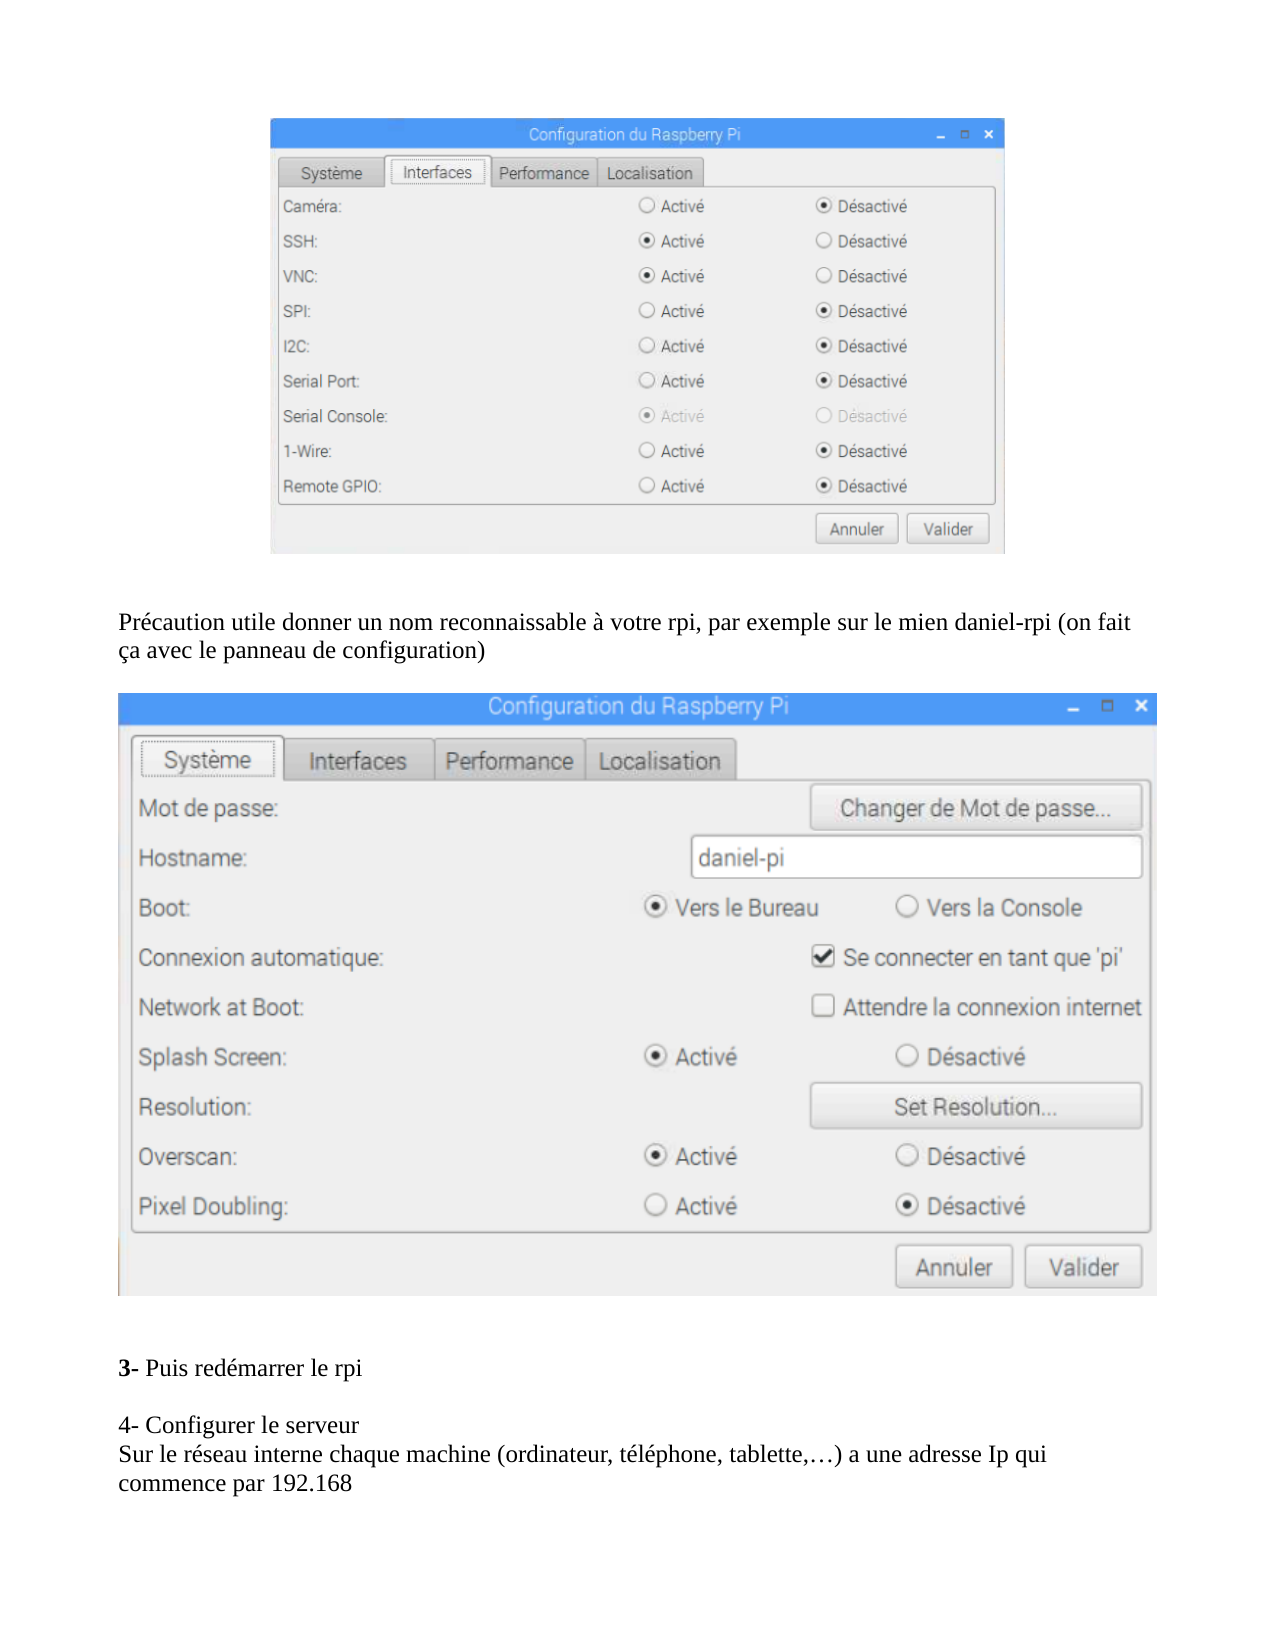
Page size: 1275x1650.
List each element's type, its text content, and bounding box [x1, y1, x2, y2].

picture [118, 693, 1157, 1296]
text Précaution utile donner un nom reconnaissable à votre rpi, par exemple sur le mien daniel-rpi (on fait ça avec le panneau de configuration) [118, 607, 1157, 664]
text 3- Puis redémarrer le rpi [118, 1353, 1157, 1381]
picture [270, 118, 1005, 554]
text Sur le réseau interne chaque machine (ordinateur, téléphone, tablette,…) a une adresse Ip qui commence par 192.168 [118, 1439, 1157, 1496]
text 4- Configurer le serveur [118, 1410, 1157, 1439]
